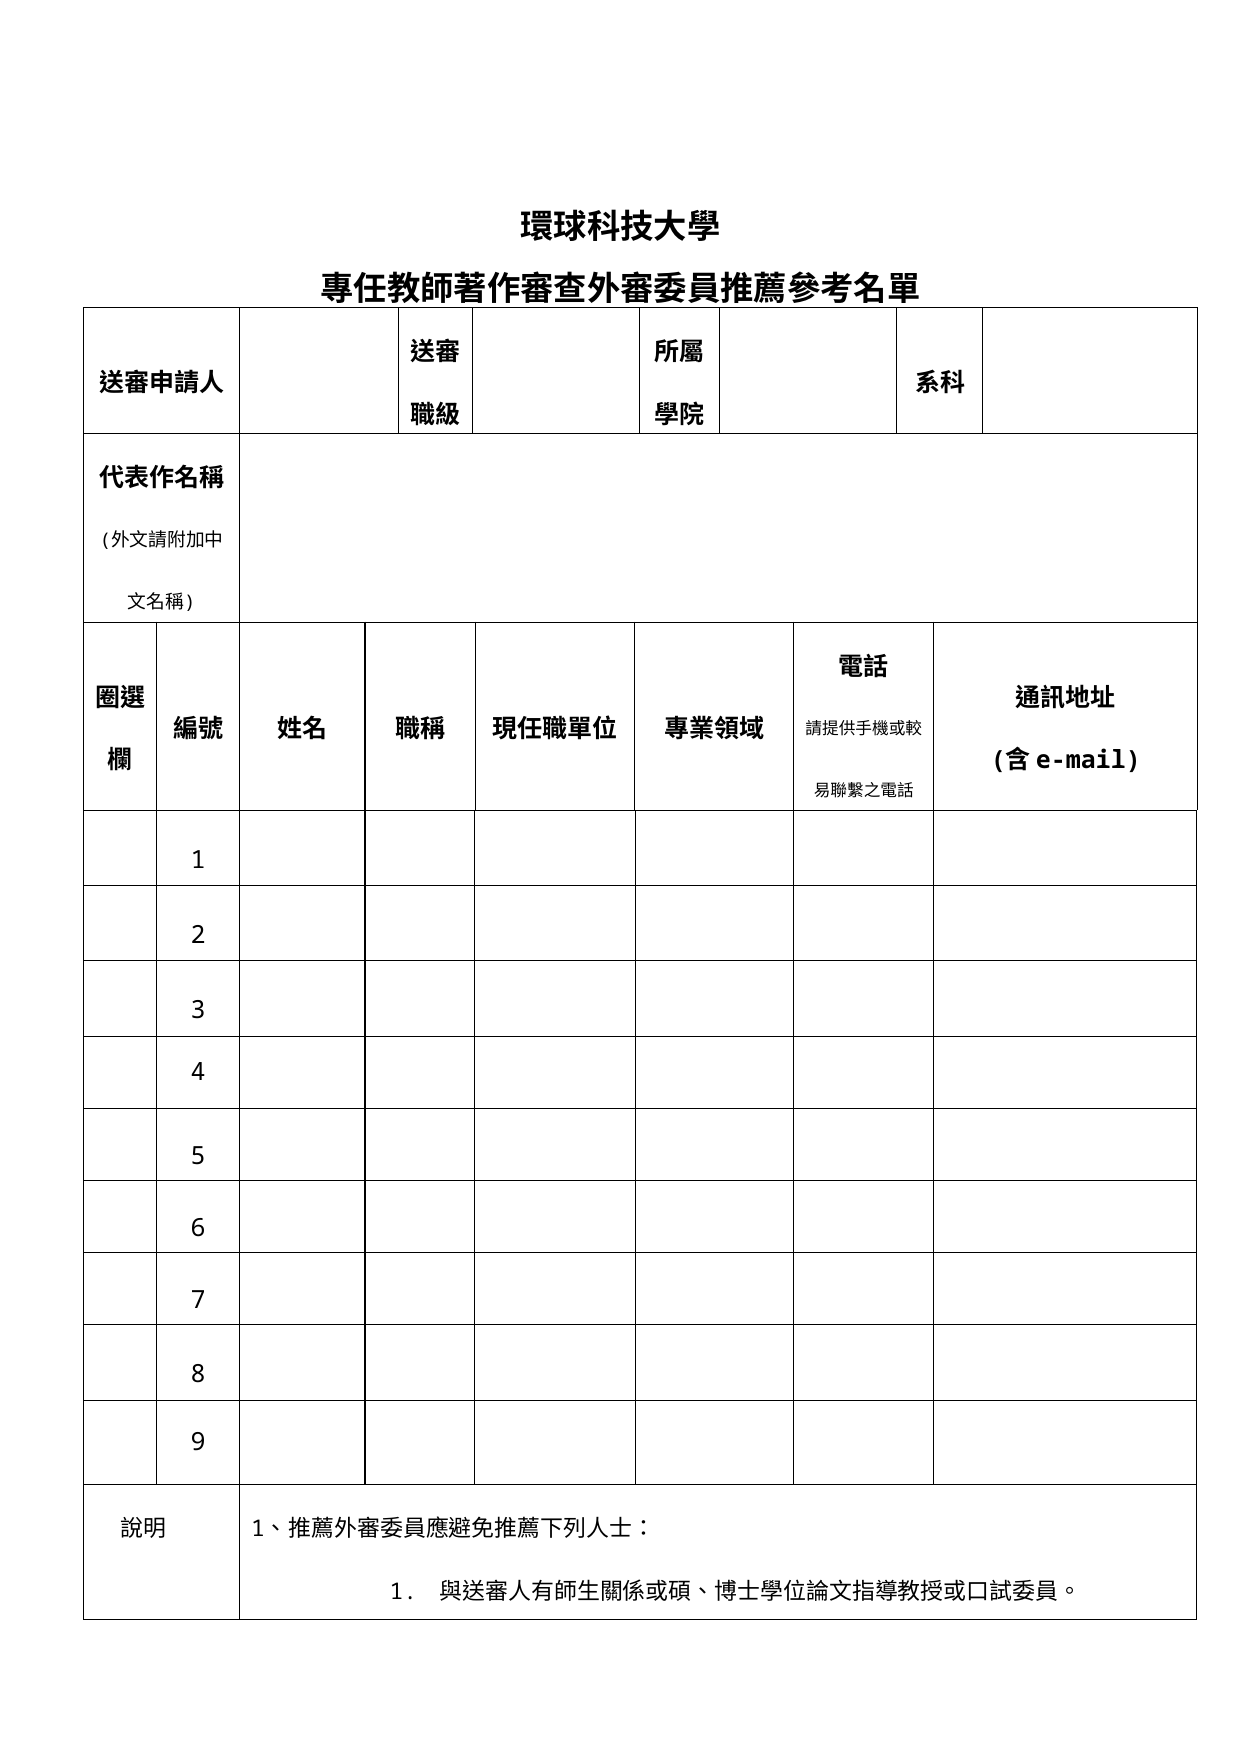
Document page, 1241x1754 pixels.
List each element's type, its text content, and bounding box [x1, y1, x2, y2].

table_header [983, 308, 1197, 433]
table_header [794, 811, 933, 885]
table_cell 電話 請提供手機或較易聯繫之電話 [794, 623, 933, 810]
table_cell [934, 886, 1196, 960]
table_cell [240, 886, 364, 960]
table_cell [636, 1109, 793, 1180]
table_cell [794, 1401, 933, 1484]
table_cell [934, 1253, 1196, 1324]
table_cell [636, 961, 793, 1036]
table_cell [934, 1037, 1196, 1108]
table_cell 職稱 [366, 623, 475, 810]
table_cell 6 [157, 1181, 239, 1252]
table_cell [794, 886, 933, 960]
table_cell [84, 961, 156, 1036]
text 專任教師著作審查外審委員推薦參考名單 [59, 244, 1181, 307]
table_cell [475, 1037, 635, 1108]
table_cell [84, 1253, 156, 1324]
table_cell [240, 1109, 364, 1180]
table_cell [240, 1037, 364, 1108]
table_header [475, 811, 635, 885]
table_cell [636, 1253, 793, 1324]
table_cell 4 [157, 1037, 239, 1108]
table_cell [240, 1181, 364, 1252]
table_header [636, 811, 793, 885]
table_cell [366, 1037, 474, 1108]
table_cell [240, 434, 1197, 622]
table_cell [475, 886, 635, 960]
table_header 送審申請人 [84, 308, 239, 433]
table_cell 7 [157, 1253, 239, 1324]
table_cell [934, 1181, 1196, 1252]
table_cell 3 [157, 961, 239, 1036]
table_cell [366, 961, 474, 1036]
table_cell [794, 1109, 933, 1180]
table_cell [475, 961, 635, 1036]
table_header [240, 811, 364, 885]
table_header [240, 308, 398, 433]
table_cell [84, 1109, 156, 1180]
text 環球科技大學 [59, 182, 1181, 244]
table_cell [366, 1181, 474, 1252]
table_cell 專業領域 [635, 623, 793, 810]
table_cell [794, 961, 933, 1036]
table_cell [240, 961, 364, 1036]
table_cell [475, 1325, 635, 1400]
table_cell [934, 1401, 1196, 1484]
table_cell 8 [157, 1325, 239, 1400]
table_cell 圈選欄 [84, 623, 156, 810]
table_cell 2 [157, 886, 239, 960]
table_cell [475, 1253, 635, 1324]
table_cell [636, 1325, 793, 1400]
table_cell 姓名 [240, 623, 364, 810]
table_cell [794, 1325, 933, 1400]
table_cell [934, 1109, 1196, 1180]
table_cell [794, 1181, 933, 1252]
table_cell 9 [157, 1401, 239, 1484]
table_cell [636, 1037, 793, 1108]
table_cell [475, 1109, 635, 1180]
table_cell [636, 886, 793, 960]
table_cell 編號 [157, 623, 239, 810]
table_header [720, 308, 896, 433]
table_cell [84, 1181, 156, 1252]
table_cell [240, 1325, 364, 1400]
table_cell [240, 1401, 364, 1484]
table_cell 5 [157, 1109, 239, 1180]
table_cell [84, 1325, 156, 1400]
table_cell [84, 886, 156, 960]
table_cell 通訊地址 (含e-mail) [934, 623, 1197, 810]
table_cell [934, 961, 1196, 1036]
table_header [366, 811, 474, 885]
table_cell [636, 1181, 793, 1252]
table_cell [366, 1109, 474, 1180]
table_cell [366, 1253, 474, 1324]
table_header [934, 811, 1196, 885]
table_cell [84, 1037, 156, 1108]
table_header 送審職級 [399, 308, 472, 433]
table_cell [794, 1037, 933, 1108]
table_cell [84, 1401, 156, 1484]
table_cell [475, 1181, 635, 1252]
table_cell [794, 1253, 933, 1324]
table_header [84, 811, 156, 885]
table_cell [366, 886, 474, 960]
table_cell [366, 1401, 474, 1484]
table_cell 說明 [84, 1485, 239, 1618]
table_cell [636, 1401, 793, 1484]
table_header 所屬學院 [640, 308, 719, 433]
table_header 1 [157, 811, 239, 885]
table_cell [934, 1325, 1196, 1400]
table_cell [240, 1253, 364, 1324]
table_cell 代表作名稱 (外文請附加中文名稱) [84, 434, 239, 622]
table_header 系科 [897, 308, 982, 433]
table_cell [475, 1401, 635, 1484]
table_cell 現任職單位 [476, 623, 634, 810]
table_header [473, 308, 639, 433]
table_cell [366, 1325, 474, 1400]
table_cell 推薦外審委員應避免推薦下列人士： 與送審人有師生關係或碩、博士學位論文指導教授或口試委員。 與送審人著作之合著人或共同研究人。 與送審人最高畢業學校相同或曾與送審人同一系所服務者。 與送審人有三親等內之血親。 與送審人之配偶或三親等以內之姻親或曾有此關係。 依其他法規應予迴避者。 所推薦外審委員應為熟悉送審代表著作所屬學術領域之國內學者專家。 所推薦之外審委員之職級不得低於申請升等之職級。 [240, 1485, 1196, 1618]
